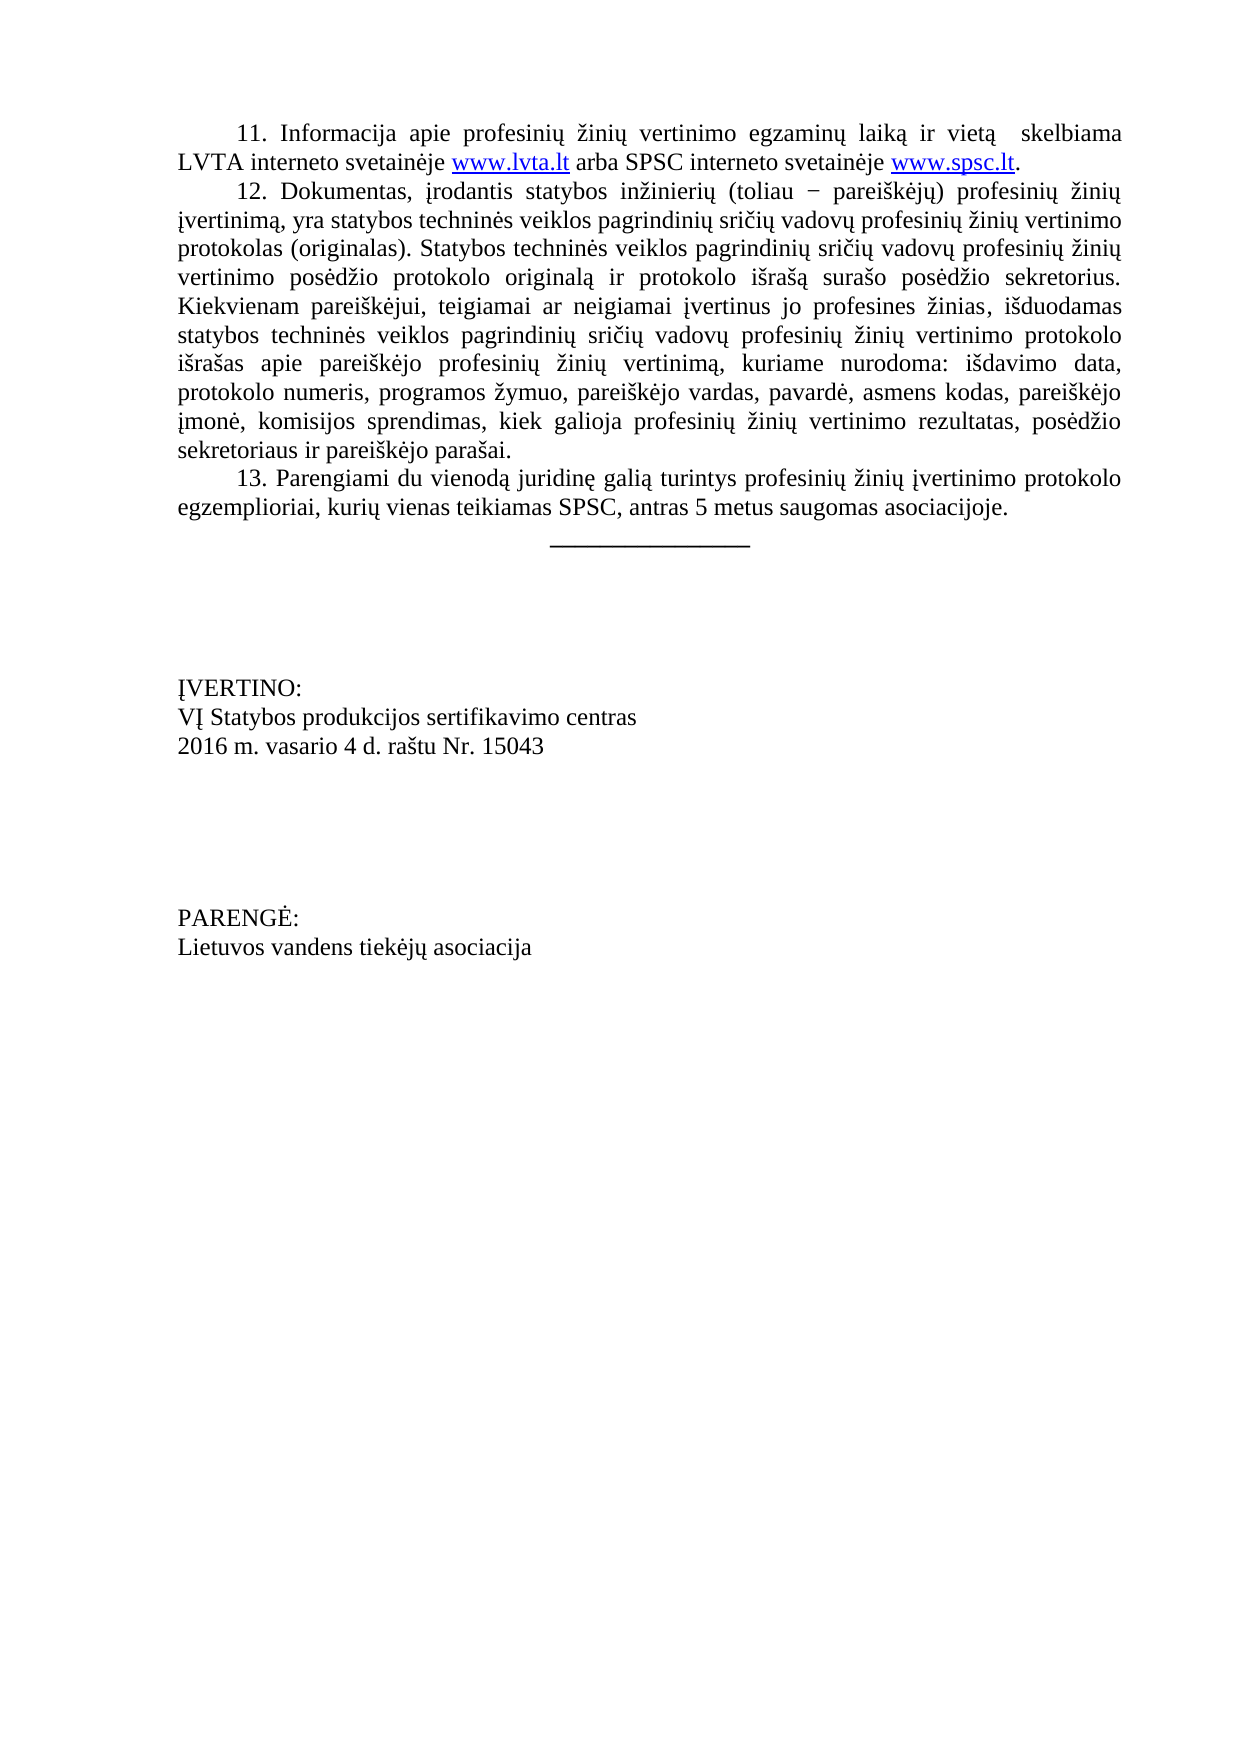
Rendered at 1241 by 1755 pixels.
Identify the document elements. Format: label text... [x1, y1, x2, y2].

text Lietuvos vandens tiekėjų asociacija [177, 932, 1122, 961]
text VĮ Statybos produkcijos sertifikavimo centras [177, 702, 1122, 731]
text 13. Parengiami du vienodą juridinę galią turintys profesinių žinių įvertinimo protokolo egzemplioriai, kurių vienas teikiamas SPSC, antras 5 metus saugomas asociacijoje. [177, 463, 1122, 521]
text PARENGĖ: [177, 903, 1122, 932]
text 11. Informacija apie profesinių žinių vertinimo egzaminų laiką ir vietą skelbiama LVTA interneto svetainėje www.lvta.lt arba SPSC interneto svetainėje www.spsc.lt. [177, 118, 1122, 176]
text ĮVERTINO: [177, 673, 1122, 702]
text 12. Dokumentas, įrodantis statybos inžinierių (toliau − pareiškėjų) profesinių žinių įvertinimą, yra statybos techninės veiklos pagrindinių sričių vadovų profesinių žinių vertinimo protokolas (originalas). Statybos techninės veiklos pagrindinių sričių vadovų profesinių žinių vertinimo posėdžio protokolo originalą ir protokolo išrašą surašo posėdžio sekretorius. Kiekvienam pareiškėjui, teigiamai ar neigiamai įvertinus jo profesines žinias, išduodamas statybos techninės veiklos pagrindinių sričių vadovų profesinių žinių vertinimo protokolo išrašas apie pareiškėjo profesinių žinių vertinimą, kuriame nurodoma: išdavimo data, protokolo numeris, programos žymuo, pareiškėjo vardas, pavardė, asmens kodas, pareiškėjo įmonė, komisijos sprendimas, kiek galioja profesinių žinių vertinimo rezultatas, posėdžio sekretoriaus ir pareiškėjo parašai. [177, 176, 1122, 463]
text 2016 m. vasario 4 d. raštu Nr. 15043 [177, 731, 1122, 759]
text ________________ [177, 521, 1122, 550]
